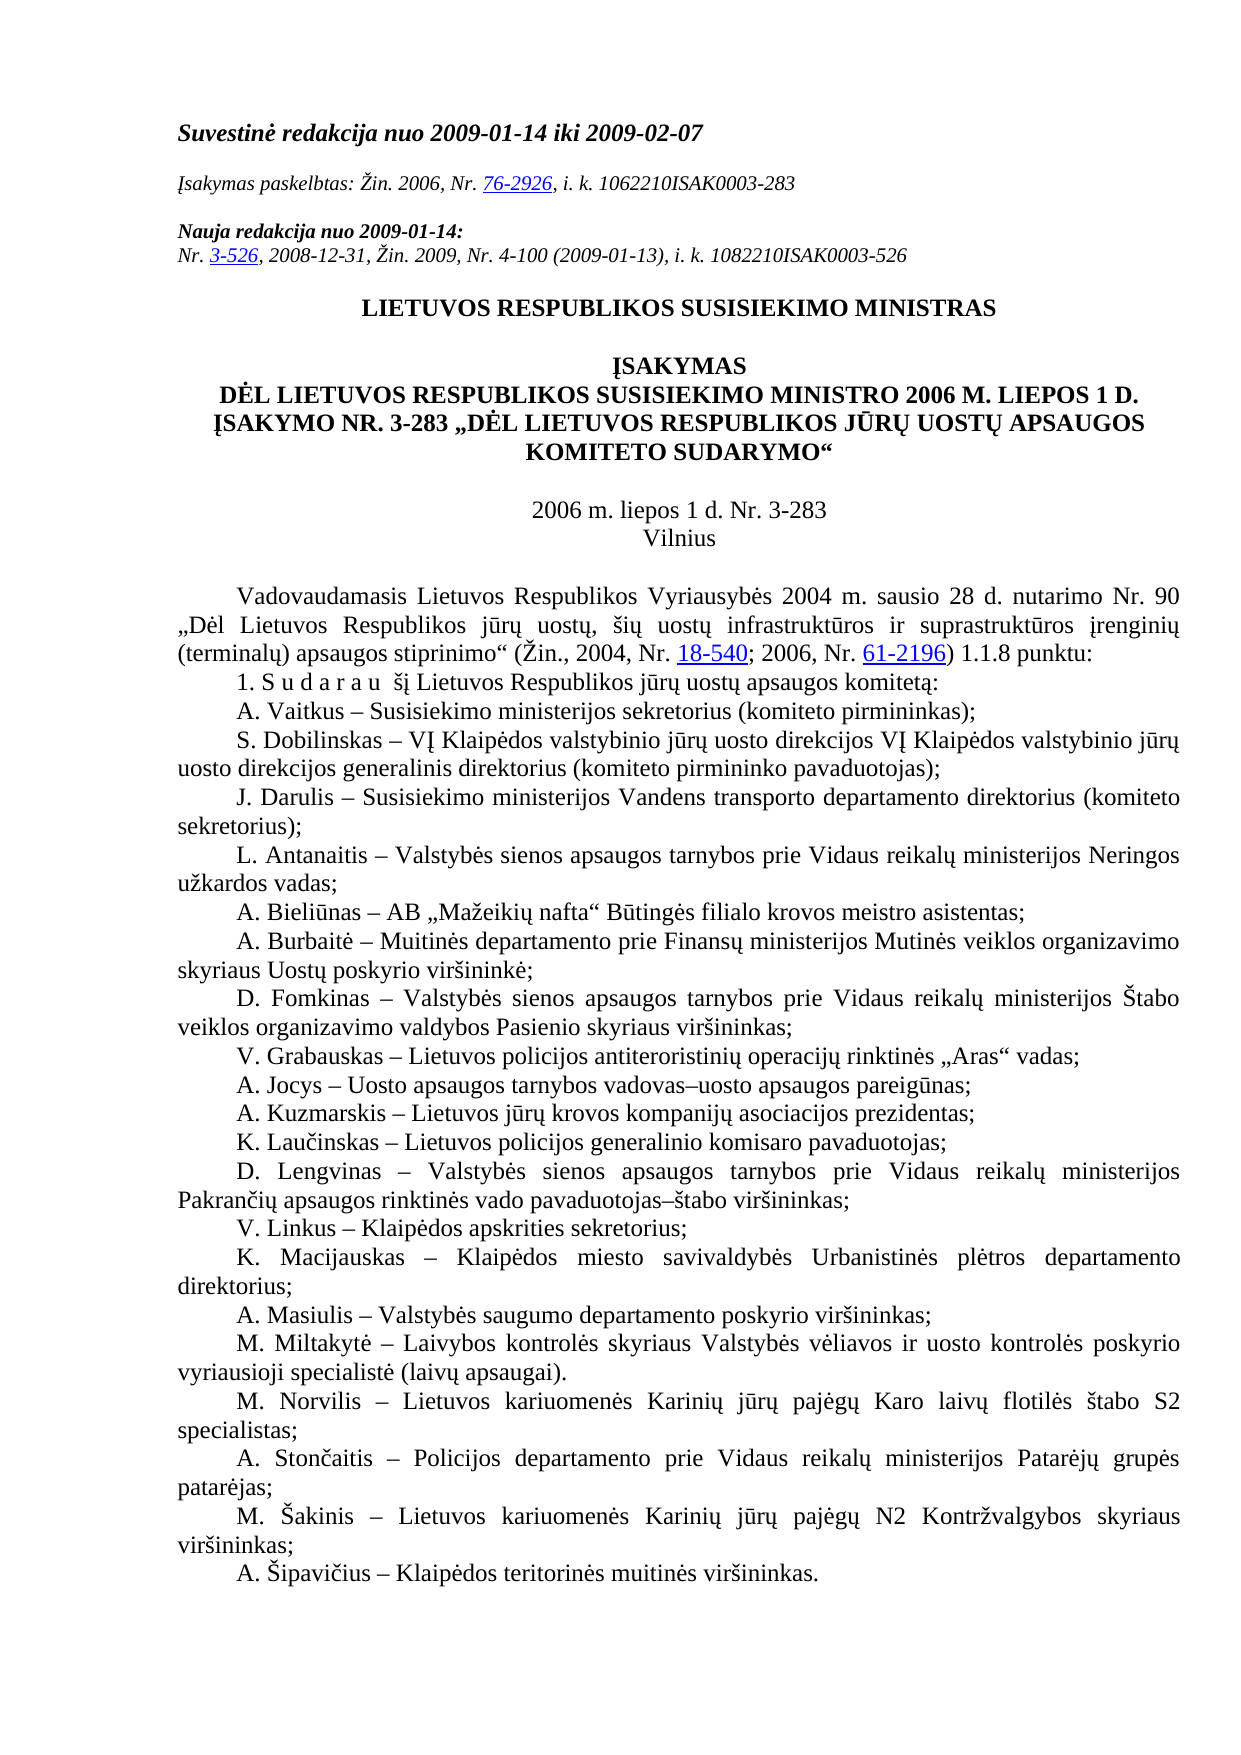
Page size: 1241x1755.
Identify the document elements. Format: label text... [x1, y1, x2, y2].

text V. Linkus – Klaipėdos apskrities sekretorius; [177, 1213, 1181, 1242]
text Suvestinė redakcija nuo 2009-01-14 iki 2009-02-07 [177, 118, 1181, 147]
text A. Stončaitis – Policijos departamento prie Vidaus reikalų ministerijos Patarėjų grupės patarėjas; [177, 1443, 1181, 1501]
text Nr. 3-526, 2008-12-31, Žin. 2009, Nr. 4-100 (2009-01-13), i. k. 1082210ISAK0003-526 [177, 243, 1181, 267]
text K. Macijauskas – Klaipėdos miesto savivaldybės Urbanistinės plėtros departamento direktorius; [177, 1242, 1181, 1300]
text M. Miltakytė – Laivybos kontrolės skyriaus Valstybės vėliavos ir uosto kontrolės poskyrio vyriausioji specialistė (laivų apsaugai). [177, 1328, 1181, 1386]
text A. Kuzmarskis – Lietuvos jūrų krovos kompanijų asociacijos prezidentas; [177, 1098, 1181, 1127]
text M. Norvilis – Lietuvos kariuomenės Karinių jūrų pajėgų Karo laivų flotilės štabo S2 specialistas; [177, 1386, 1181, 1443]
text J. Darulis – Susisiekimo ministerijos Vandens transporto departamento direktorius (komiteto sekretorius); [177, 782, 1181, 840]
text A. Vaitkus – Susisiekimo ministerijos sekretorius (komiteto pirmininkas); [177, 696, 1181, 725]
text L. Antanaitis – Valstybės sienos apsaugos tarnybos prie Vidaus reikalų ministerijos Neringos užkardos vadas; [177, 840, 1181, 897]
text V. Grabauskas – Lietuvos policijos antiteroristinių operacijų rinktinės „Aras“ vadas; [177, 1041, 1181, 1070]
text ĮSAKYMAS [177, 351, 1181, 380]
text A. Bieliūnas – AB „Mažeikių nafta“ Būtingės filialo krovos meistro asistentas; [177, 897, 1181, 926]
text M. Šakinis – Lietuvos kariuomenės Karinių jūrų pajėgų N2 Kontržvalgybos skyriaus viršininkas; [177, 1501, 1181, 1558]
text D. Fomkinas – Valstybės sienos apsaugos tarnybos prie Vidaus reikalų ministerijos Štabo veiklos organizavimo valdybos Pasienio skyriaus viršininkas; [177, 983, 1181, 1041]
text Nauja redakcija nuo 2009-01-14: [177, 219, 1181, 243]
text D. Lengvinas – Valstybės sienos apsaugos tarnybos prie Vidaus reikalų ministerijos Pakrančių apsaugos rinktinės vado pavaduotojas–štabo viršininkas; [177, 1156, 1181, 1213]
text DĖL LIETUVOS RESPUBLIKOS SUSISIEKIMO MINISTRO 2006 M. LIEPOS 1 D. ĮSAKYMO NR. 3-283 „DĖL LIETUVOS RESPUBLIKOS JŪRŲ UOSTŲ APSAUGOS KOMITETO SUDARYMO“ [177, 380, 1181, 466]
text 2006 m. liepos 1 d. Nr. 3-283 [177, 495, 1181, 523]
text LIETUVOS RESPUBLIKOS SUSISIEKIMO MINISTRAS [177, 293, 1181, 322]
text A. Burbaitė – Muitinės departamento prie Finansų ministerijos Mutinės veiklos organizavimo skyriaus Uostų poskyrio viršininkė; [177, 926, 1181, 983]
text Įsakymas paskelbtas: Žin. 2006, Nr. 76-2926, i. k. 1062210ISAK0003-283 [177, 171, 1181, 195]
text A. Jocys – Uosto apsaugos tarnybos vadovas–uosto apsaugos pareigūnas; [177, 1070, 1181, 1098]
text Vadovaudamasis Lietuvos Respublikos Vyriausybės 2004 m. sausio 28 d. nutarimo Nr. 90 „Dėl Lietuvos Respublikos jūrų uostų, šių uostų infrastruktūros ir suprastruktūros įrenginių (terminalų) apsaugos stiprinimo“ (Žin., 2004, Nr. 18-540; 2006, Nr. 61-2196) 1.1.8 punktu: [177, 581, 1181, 667]
text 1. Sudarau šį Lietuvos Respublikos jūrų uostų apsaugos komitetą: [177, 667, 1181, 696]
text A. Masiulis – Valstybės saugumo departamento poskyrio viršininkas; [177, 1300, 1181, 1328]
text Vilnius [177, 523, 1181, 552]
text K. Laučinskas – Lietuvos policijos generalinio komisaro pavaduotojas; [177, 1127, 1181, 1156]
text S. Dobilinskas – VĮ Klaipėdos valstybinio jūrų uosto direkcijos VĮ Klaipėdos valstybinio jūrų uosto direkcijos generalinis direktorius (komiteto pirmininko pavaduotojas); [177, 725, 1181, 782]
text A. Šipavičius – Klaipėdos teritorinės muitinės viršininkas. [177, 1558, 1181, 1587]
